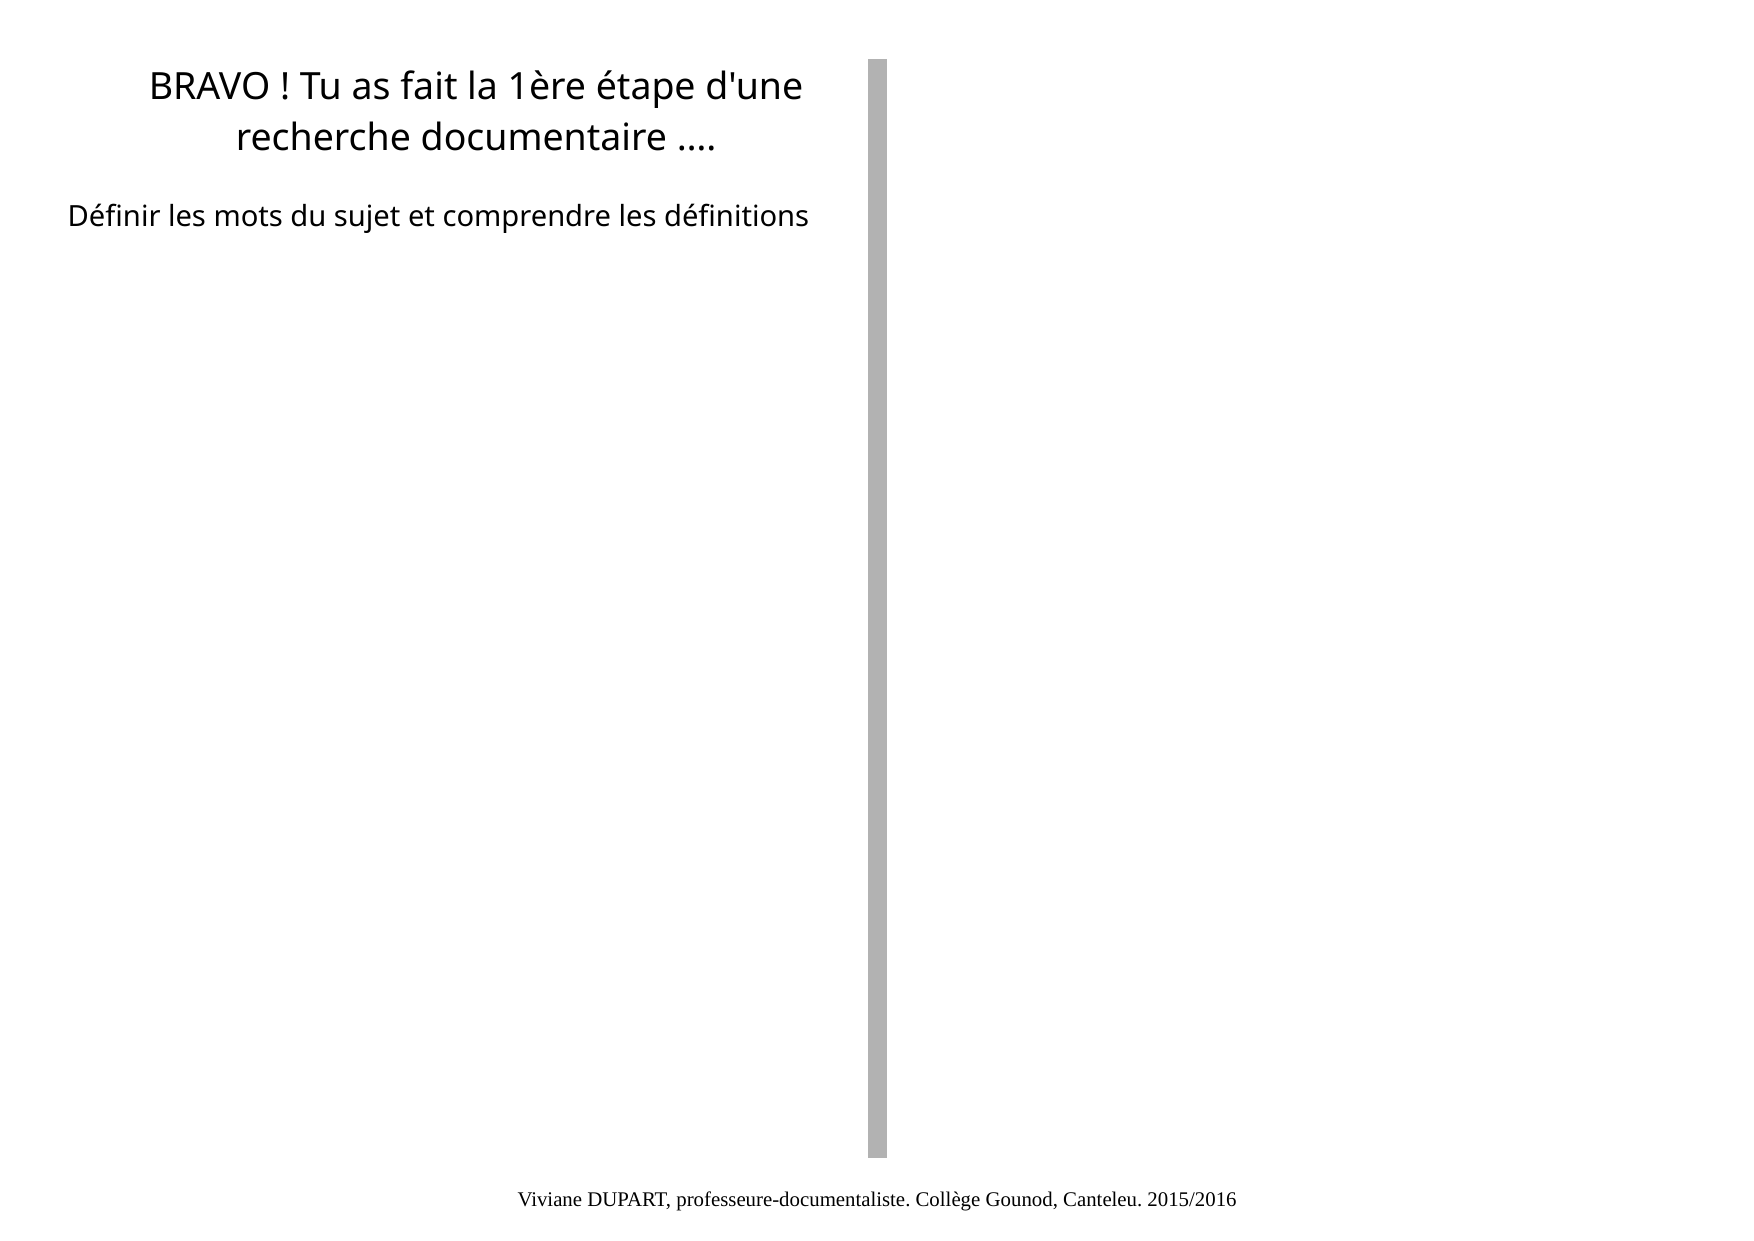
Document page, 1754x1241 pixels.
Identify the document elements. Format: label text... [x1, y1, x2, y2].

list BRAVO ! Tu as fait la 1ère étape d'une recherche documentaire …. [97, 59, 818, 161]
text Définir les mots du sujet et comprendre les définitions [59, 195, 818, 235]
